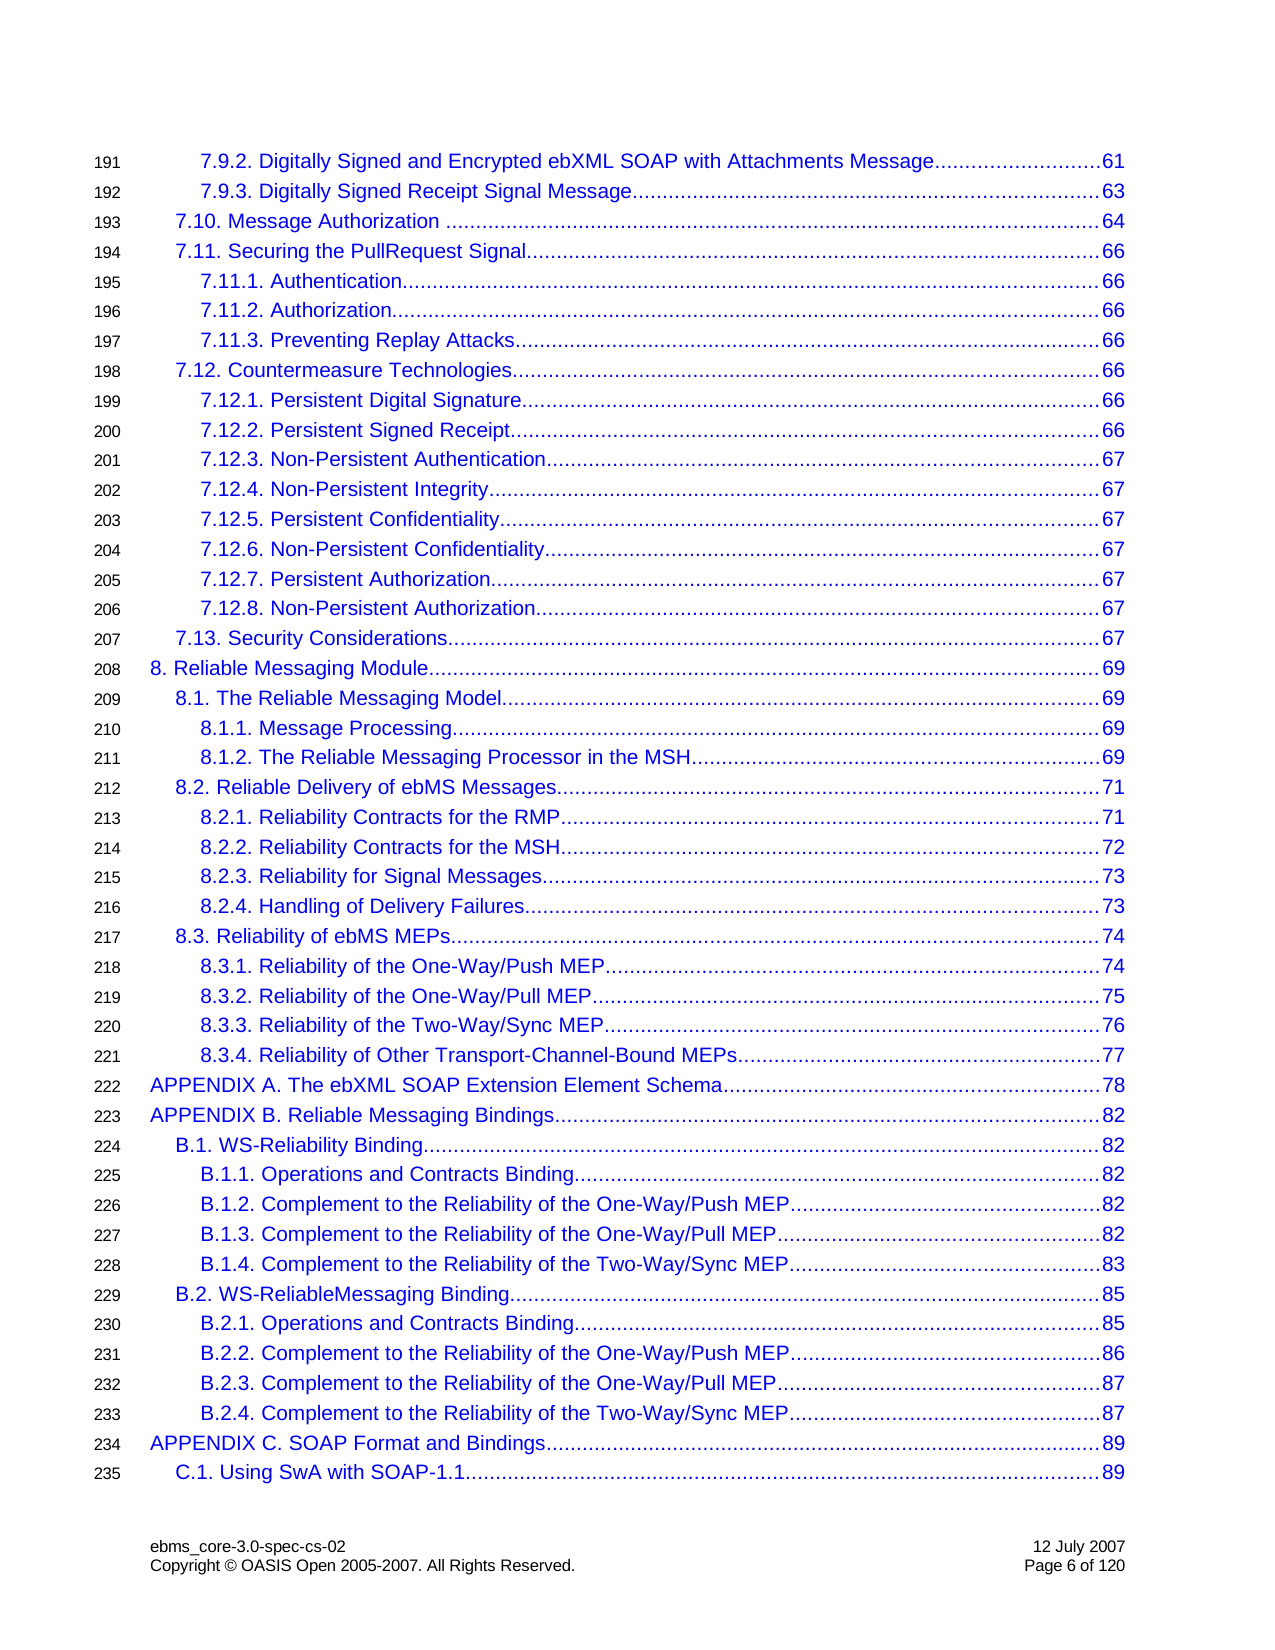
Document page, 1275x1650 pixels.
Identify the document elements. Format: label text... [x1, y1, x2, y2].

text 7.11.2. Authorization 66 [200, 299, 1125, 322]
text B.1.3. Complement to the Reliability of the One-Way/Pull MEP 82 [200, 1222, 1125, 1246]
text B.2.3. Complement to the Reliability of the One-Way/Pull MEP 87 [200, 1371, 1125, 1395]
text 8.3.1. Reliability of the One-Way/Push MEP 74 [200, 954, 1125, 978]
text B.2.2. Complement to the Reliability of the One-Way/Push MEP 86 [200, 1342, 1125, 1365]
text 8.3.3. Reliability of the Two-Way/Sync MEP 76 [200, 1014, 1125, 1037]
text 8.3.2. Reliability of the One-Way/Pull MEP 75 [200, 984, 1125, 1008]
text 7.9.3. Digitally Signed Receipt Signal Message 63 [200, 180, 1125, 203]
text 7.11.3. Preventing Replay Attacks 66 [200, 329, 1125, 352]
text APPENDIX A. The ebXML SOAP Extension Element Schema 78 [150, 1073, 1125, 1097]
text 8.1. The Reliable Messaging Model 69 [175, 686, 1125, 710]
text 8.2.1. Reliability Contracts for the RMP 71 [200, 805, 1125, 829]
text 7.9.2. Digitally Signed and Encrypted ebXML SOAP with Attachments Message 61 [200, 150, 1125, 173]
text 7.12.4. Non-Persistent Integrity 67 [200, 478, 1125, 501]
text APPENDIX C. SOAP Format and Bindings 89 [150, 1431, 1125, 1454]
text C.1. Using SwA with SOAP-1.1 89 [175, 1461, 1125, 1484]
text 8.3. Reliability of ebMS MEPs 74 [175, 924, 1125, 948]
text APPENDIX B. Reliable Messaging Bindings 82 [150, 1103, 1125, 1127]
text 8.2. Reliable Delivery of ebMS Messages 71 [175, 776, 1125, 799]
text 7.10. Message Authorization 64 [175, 209, 1125, 233]
text 7.12.7. Persistent Authorization 67 [200, 567, 1125, 591]
text B.2.1. Operations and Contracts Binding 85 [200, 1312, 1125, 1335]
text B.1. WS-Reliability Binding 82 [175, 1133, 1125, 1157]
text 7.12.2. Persistent Signed Receipt 66 [200, 418, 1125, 442]
text 8.1.2. The Reliable Messaging Processor in the MSH 69 [200, 746, 1125, 769]
text B.1.2. Complement to the Reliability of the One-Way/Push MEP 82 [200, 1193, 1125, 1216]
text 7.13. Security Considerations 67 [175, 627, 1125, 650]
text B.1.4. Complement to the Reliability of the Two-Way/Sync MEP 83 [200, 1252, 1125, 1276]
text 8.2.2. Reliability Contracts for the MSH 72 [200, 835, 1125, 859]
text 7.12. Countermeasure Technologies 66 [175, 358, 1125, 382]
text 7.12.3. Non-Persistent Authentication 67 [200, 448, 1125, 471]
text 7.12.5. Persistent Confidentiality 67 [200, 507, 1125, 531]
text B.2.4. Complement to the Reliability of the Two-Way/Sync MEP 87 [200, 1401, 1125, 1425]
text 7.11.1. Authentication 66 [200, 269, 1125, 293]
text 7.12.6. Non-Persistent Confidentiality 67 [200, 537, 1125, 561]
text 7.12.1. Persistent Digital Signature 66 [200, 388, 1125, 412]
text 8.1.1. Message Processing 69 [200, 716, 1125, 739]
text 7.12.8. Non-Persistent Authorization 67 [200, 597, 1125, 620]
text 8. Reliable Messaging Module 69 [150, 656, 1125, 680]
text 7.11. Securing the PullRequest Signal 66 [175, 239, 1125, 263]
text 8.3.4. Reliability of Other Transport-Channel-Bound MEPs 77 [200, 1044, 1125, 1067]
text 8.2.3. Reliability for Signal Messages 73 [200, 865, 1125, 888]
text B.2. WS-ReliableMessaging Binding 85 [175, 1282, 1125, 1306]
text B.1.1. Operations and Contracts Binding 82 [200, 1163, 1125, 1186]
text 8.2.4. Handling of Delivery Failures 73 [200, 895, 1125, 918]
